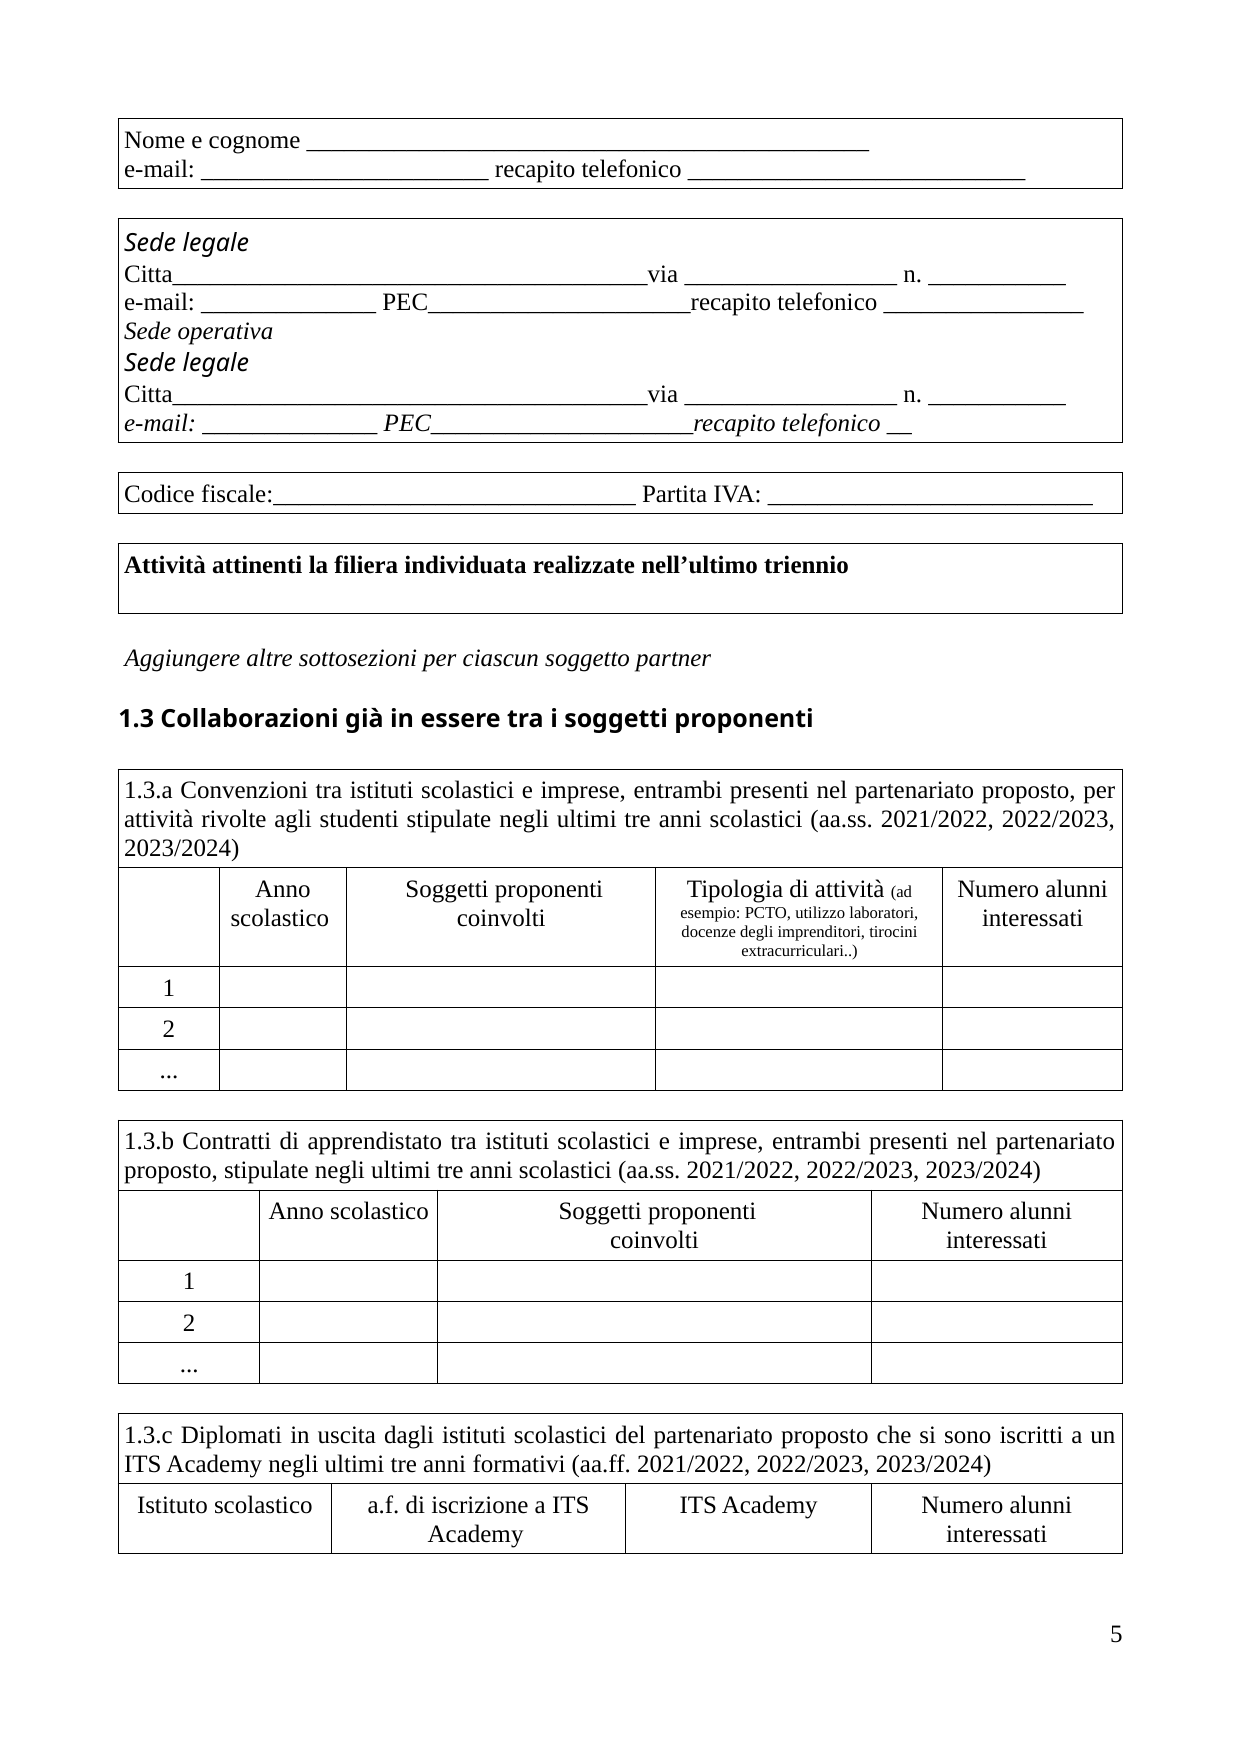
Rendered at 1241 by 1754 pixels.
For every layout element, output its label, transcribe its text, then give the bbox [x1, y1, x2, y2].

table_cell [119, 868, 219, 966]
table_cell a.f. di iscrizione a ITS Academy [332, 1484, 625, 1553]
table_header 1.3.a Convenzioni tra istituti scolastici e imprese, entrambi presenti nel partenariato proposto, per attività rivolte agli studenti stipulate negli ultimi tre anni scolastici (aa.ss. 2021/2022, 2022/2023, 2023/2024) [119, 770, 1122, 867]
table_cell [347, 1008, 655, 1048]
table_cell Istituto scolastico [119, 1484, 331, 1553]
table_cell ... [119, 1050, 219, 1090]
table_cell [872, 1302, 1122, 1342]
table_cell [656, 1008, 942, 1048]
table_cell 1 [119, 1261, 259, 1301]
table_cell 2 [119, 1302, 259, 1342]
text 1.3 Collaborazioni già in essere tra i soggetti proponenti [118, 700, 1122, 734]
table_header Nome e cognome _____________________________________________ e-mail: _______________________ recapito telefonico ___________________________ [119, 119, 1122, 188]
table_cell [220, 1008, 346, 1048]
table_cell Numero alunni interessati [943, 868, 1122, 966]
table_cell ITS Academy [626, 1484, 871, 1553]
table_header 1.3.b Contratti di apprendistato tra istituti scolastici e imprese, entrambi presenti nel partenariato proposto, stipulate negli ultimi tre anni scolastici (aa.ss. 2021/2022, 2022/2023, 2023/2024) [119, 1121, 1122, 1189]
table_header Attività attinenti la filiera individuata realizzate nell’ultimo triennio [119, 544, 1122, 613]
table_cell 1 [119, 967, 219, 1007]
table_cell [260, 1302, 437, 1342]
table_cell [347, 967, 655, 1007]
table_cell Soggetti proponenti coinvolti [347, 868, 655, 966]
table_cell [943, 967, 1122, 1007]
text Aggiungere altre sottosezioni per ciascun soggetto partner [118, 643, 1122, 672]
table_cell Tipologia di attività (ad esempio: PCTO, utilizzo laboratori, docenze degli imprenditori, tirocini extracurriculari..) [656, 868, 942, 966]
table_header Sede legale Citta______________________________________via _________________ n. ___________ e-mail: ______________ PEC_____________________recapito telefonico ________________ Sede operativa Sede legale Citta______________________________________via _________________ n. ___________ e-mail: ______________ PEC_____________________recapito telefonico __ [119, 219, 1122, 442]
table_cell [943, 1050, 1122, 1090]
table_header 1.3.c Diplomati in uscita dagli istituti scolastici del partenariato proposto che si sono iscritti a un ITS Academy negli ultimi tre anni formativi (aa.ff. 2021/2022, 2022/2023, 2023/2024) [119, 1414, 1122, 1483]
table_cell [220, 967, 346, 1007]
table_cell [872, 1343, 1122, 1383]
table_cell Anno scolastico [260, 1191, 437, 1259]
table_cell [656, 967, 942, 1007]
table_cell [220, 1050, 346, 1090]
table_cell [438, 1261, 871, 1301]
table_cell [943, 1008, 1122, 1048]
table_cell [260, 1261, 437, 1301]
table_cell Numero alunni interessati [872, 1484, 1122, 1553]
table_cell [438, 1302, 871, 1342]
table_cell 2 [119, 1008, 219, 1048]
table_cell [347, 1050, 655, 1090]
table_cell ... [119, 1343, 259, 1383]
table_cell Anno scolastico [220, 868, 346, 966]
table_cell [438, 1343, 871, 1383]
table_cell [260, 1343, 437, 1383]
table_cell [872, 1261, 1122, 1301]
table_cell [119, 1191, 259, 1259]
table_cell [656, 1050, 942, 1090]
table_cell Soggetti proponenti coinvolti [438, 1191, 871, 1259]
table_cell Numero alunni interessati [872, 1191, 1122, 1259]
table_header Codice fiscale:_____________________________ Partita IVA: __________________________ [119, 473, 1122, 513]
